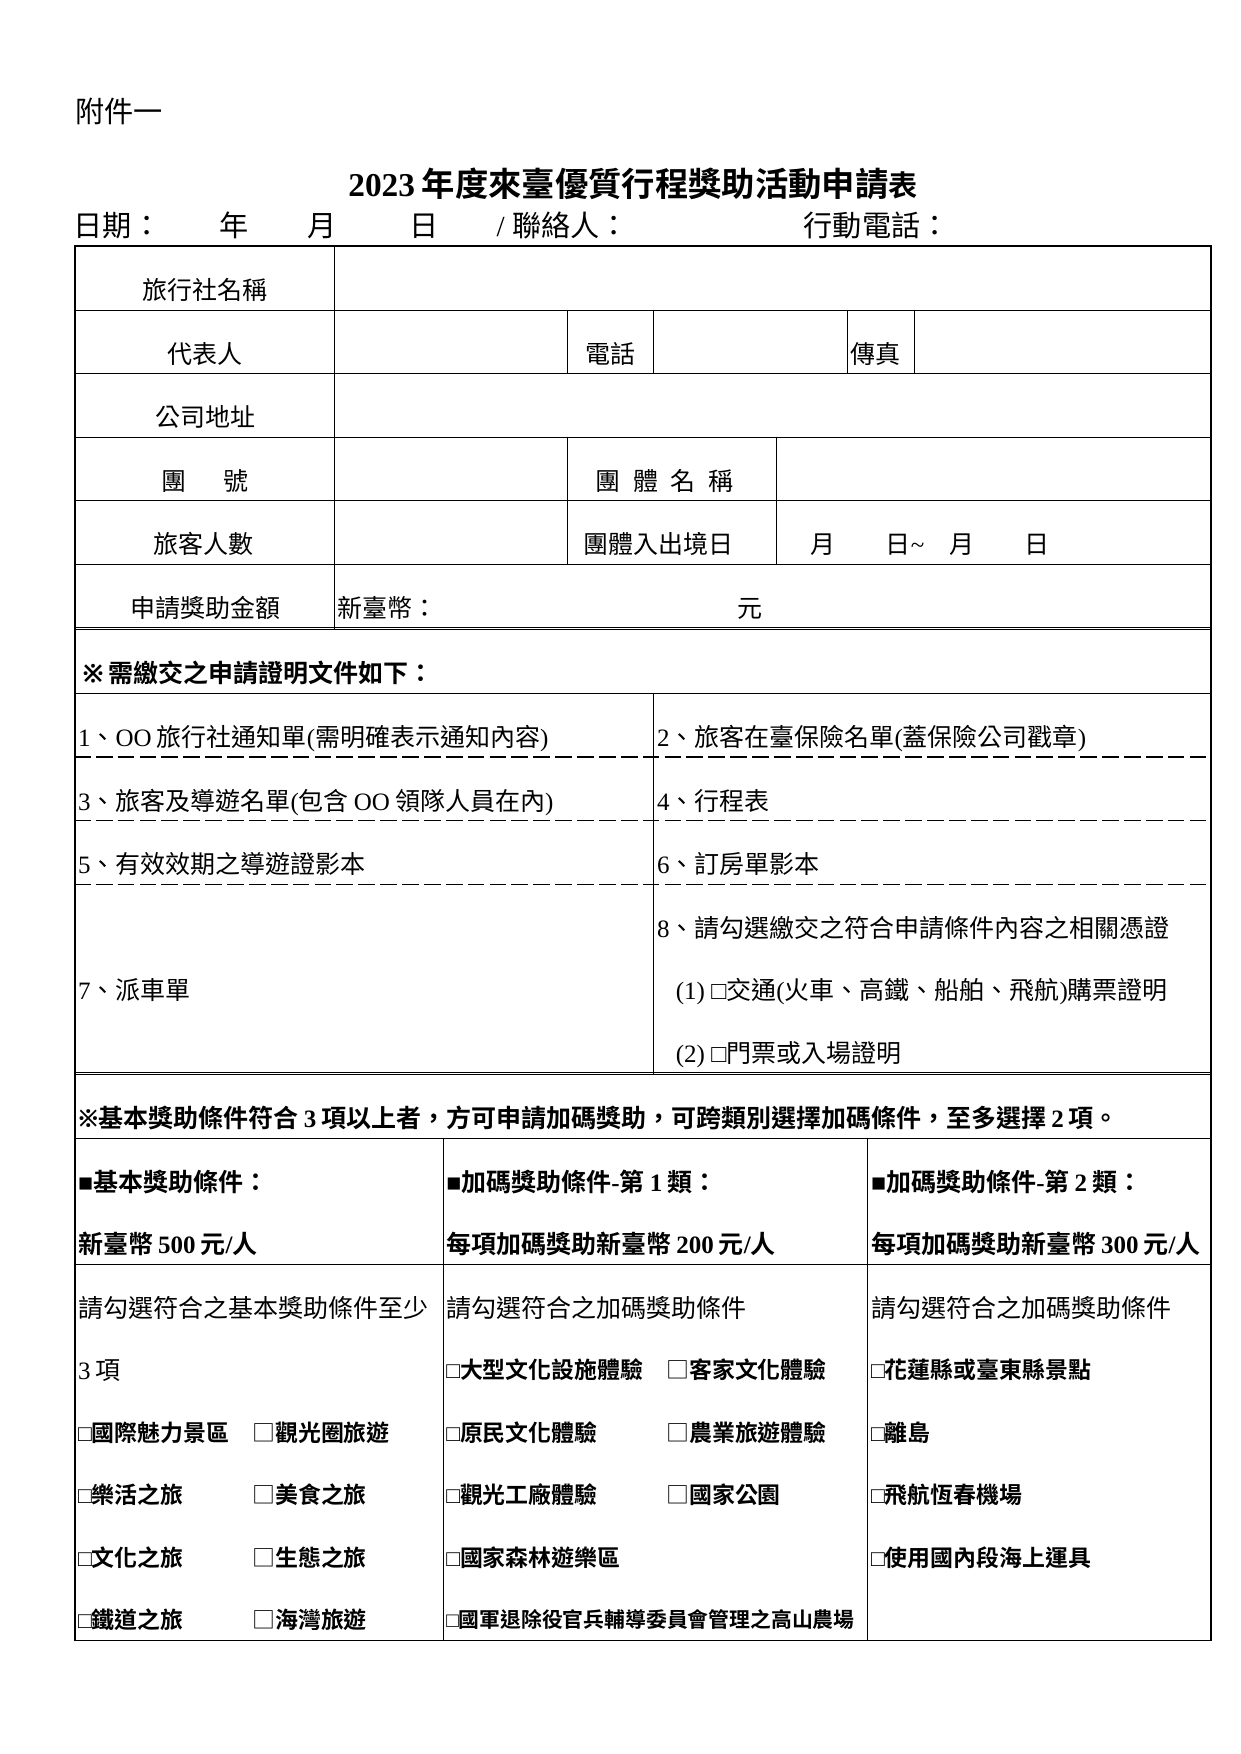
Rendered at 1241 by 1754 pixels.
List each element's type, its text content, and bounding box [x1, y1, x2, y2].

table_cell [915, 311, 1210, 373]
table_cell [335, 374, 1210, 437]
table_cell 團 號 [76, 438, 334, 500]
text 申請 日期： 年 月 日 / 聯絡人： 行動電話： [0, 203, 1181, 245]
table_header 旅行社名稱 [76, 247, 334, 309]
table_cell [335, 311, 567, 373]
table_header [335, 247, 1210, 309]
table_cell 代表人 [76, 311, 334, 373]
table_cell 電話 [568, 311, 653, 373]
table_cell ※基本獎助條件符合3項以上者，方可申請加碼獎助，可跨類別選擇加碼條件，至多選擇2項。 [76, 1075, 1210, 1138]
table_cell 7、派車單 [76, 884, 653, 1072]
table_cell 1、OO旅行社通知單(需明確表示通知內容) [76, 694, 653, 756]
table_cell 申請獎助金額 [76, 565, 334, 627]
table_cell 旅客人數 [76, 501, 334, 564]
table_cell [335, 501, 567, 564]
text 2023年度來臺優質行程獎助活動申請表 [75, 141, 1165, 203]
table_cell 請勾選符合之基本獎助條件至少3項 □國際魅力景區 □觀光圈旅遊 □樂活之旅 □美食之旅 □文化之旅 □生態之旅 □鐵道之旅 □海灣旅遊 [76, 1265, 443, 1640]
table_cell [335, 438, 567, 500]
table_cell ■基本獎助條件： 新臺幣500元/人 [76, 1139, 443, 1264]
table_cell [777, 438, 1210, 500]
table_cell 團 體 名 稱 [568, 438, 776, 500]
table_cell ※需繳交之申請證明文件如下： [76, 630, 1210, 693]
table_cell 6、訂房單影本 [654, 820, 1210, 883]
table_cell 請勾選符合之加碼獎助條件 □花蓮縣或臺東縣景點 □離島 □飛航恆春機場 □使用國內段海上運具 [868, 1265, 1210, 1640]
table_cell 8、請勾選繳交之符合申請條件內容之相關憑證 (1) □交通(火車、高鐵、船舶、飛航)購票證明 (2) □門票或入場證明 [654, 884, 1210, 1072]
table_cell 公司地址 [76, 374, 334, 437]
table_cell 2、旅客在臺保險名單(蓋保險公司戳章) [654, 694, 1210, 756]
table_cell 傳真 [848, 311, 914, 373]
table_cell 3、旅客及導遊名單(包含OO領隊人員在內) [76, 756, 653, 820]
table_cell 5、有效效期之導遊證影本 [76, 820, 653, 883]
table_cell ■加碼獎助條件-第1類： 每項加碼獎助新臺幣200元/人 [444, 1139, 867, 1264]
table_cell 請勾選符合之加碼獎助條件 □大型文化設施體驗 □客家文化體驗 □原民文化體驗 □農業旅遊體驗 □觀光工廠體驗 □國家公園 □國家森林遊樂區 □國軍退除役官兵輔導委員會管理之高山農場 [444, 1265, 867, 1640]
table_cell ■加碼獎助條件-第2類： 每項加碼獎助新臺幣300元/人 [868, 1139, 1210, 1264]
table_cell 新臺幣： 元 [335, 565, 1210, 627]
table_cell 團體入出境日 [568, 501, 776, 564]
table_cell [654, 311, 847, 373]
table_cell 月 日~ 月 日 [777, 501, 1210, 564]
table_cell 4、行程表 [654, 756, 1210, 820]
